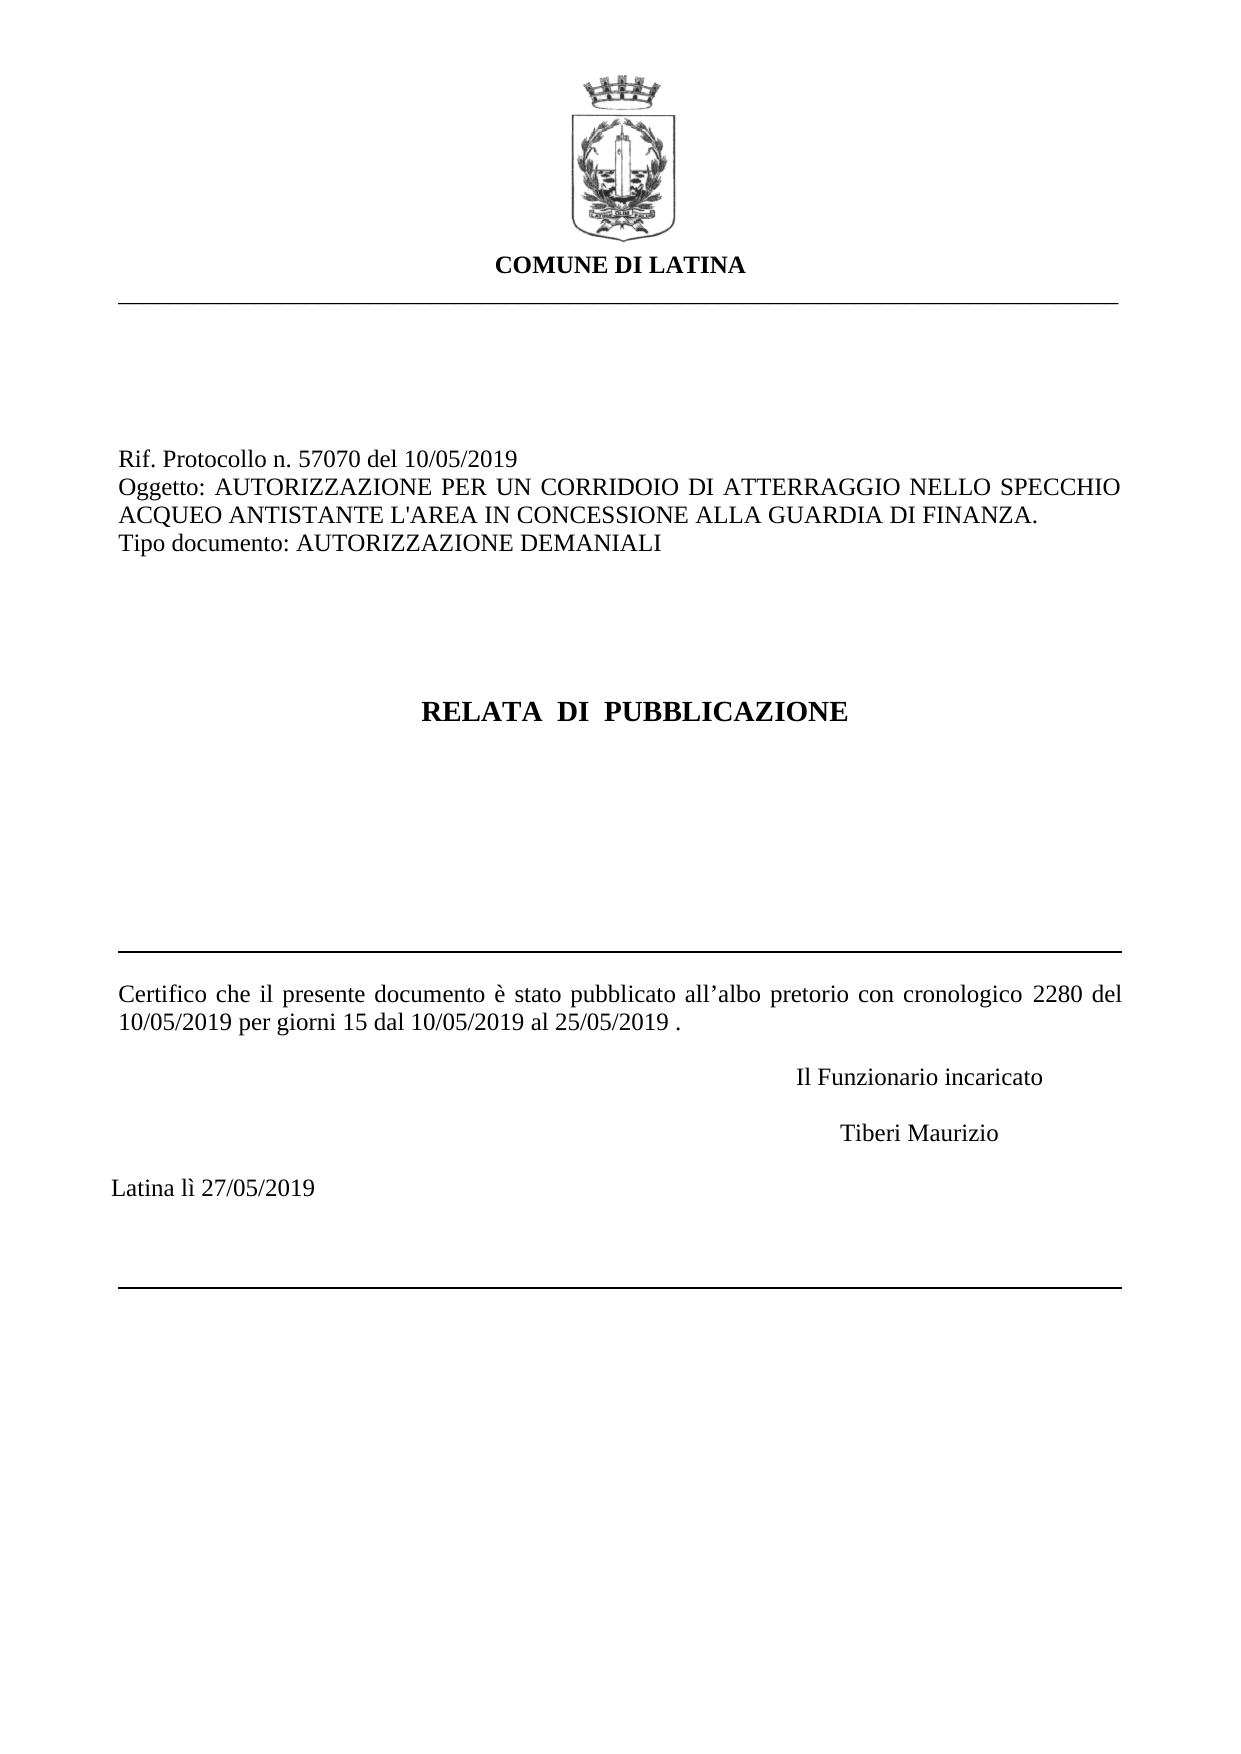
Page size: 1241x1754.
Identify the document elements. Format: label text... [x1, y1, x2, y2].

table_cell [692, 1146, 709, 1174]
table_cell [111, 1146, 591, 1174]
text Oggetto: AUTORIZZAZIONE PER UN CORRIDOIO DI ATTERRAGGIO NELLO SPECCHIO ACQUEO ANTISTANTE L'AREA IN CONCESSIONE ALLA GUARDIA DI FINANZA. [118, 473, 1122, 529]
table_cell [591, 1119, 692, 1146]
table_cell [111, 1119, 591, 1146]
subtitle RELATA DI PUBBLICAZIONE [118, 695, 1122, 727]
table_cell [692, 1174, 709, 1202]
table_header [591, 1063, 692, 1091]
table_header Il Funzionario incaricato [709, 1063, 1129, 1091]
table_cell [591, 1146, 692, 1174]
table_cell [709, 1146, 1129, 1174]
table_cell [591, 1091, 692, 1119]
table_cell [709, 1091, 1129, 1119]
table_cell [692, 1091, 709, 1119]
table_cell [591, 1174, 692, 1202]
table_header [111, 1063, 591, 1091]
text Tipo documento: AUTORIZZAZIONE DEMANIALI [118, 529, 1122, 556]
table_cell Latina lì 27/05/2019 [111, 1174, 591, 1202]
text Rif. Protocollo n. 57070 del 10/05/2019 [118, 446, 1122, 473]
table_cell [111, 1091, 591, 1119]
table_cell Tiberi Maurizio [709, 1119, 1129, 1146]
table_cell [709, 1174, 1129, 1202]
table_header [692, 1063, 709, 1091]
text Certifico che il presente documento è stato pubblicato all’albo pretorio con cronologico 2280 del 10/05/2019 per giorni 15 dal 10/05/2019 al 25/05/2019 . [118, 980, 1122, 1036]
table_cell [692, 1119, 709, 1146]
picture [556, 75, 685, 252]
